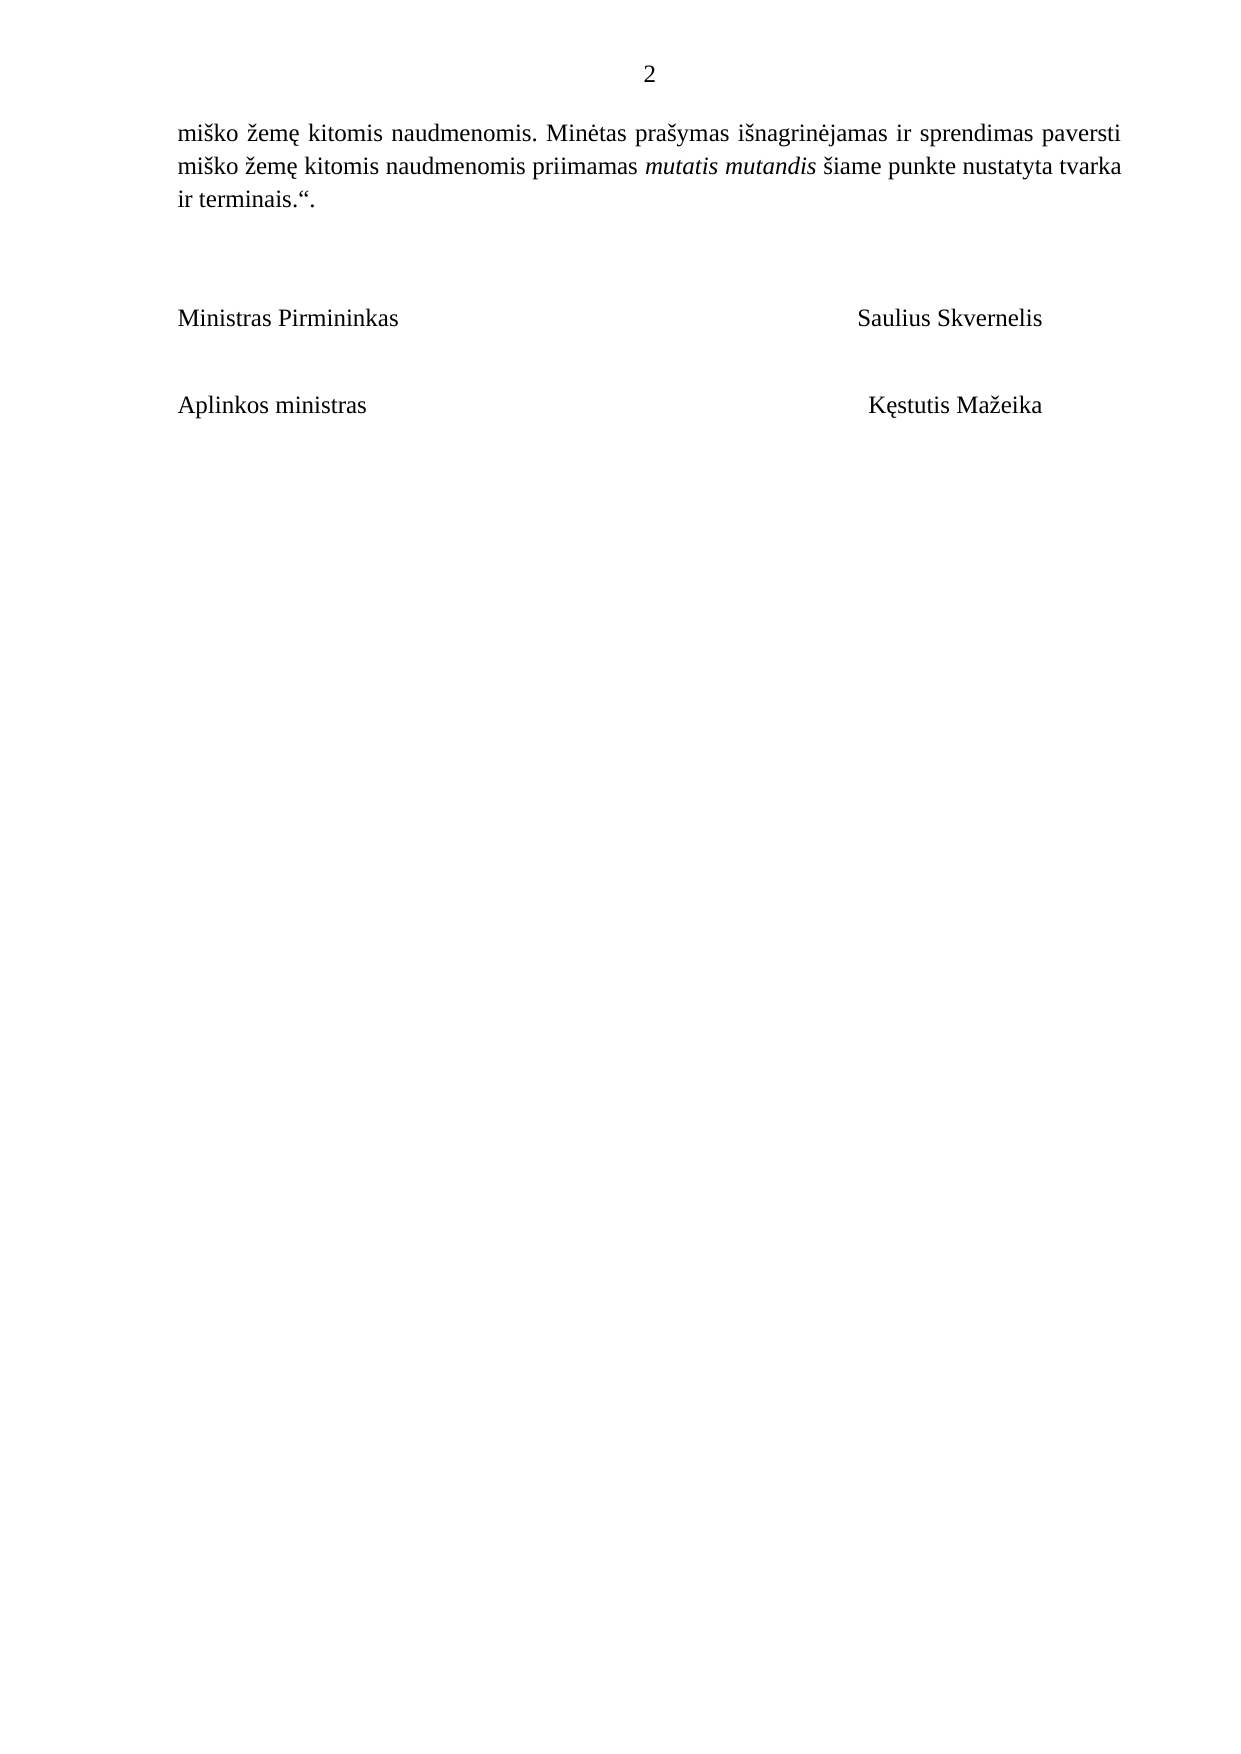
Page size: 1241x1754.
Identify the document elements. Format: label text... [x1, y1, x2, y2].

text miško žemę kitomis naudmenomis. Minėtas prašymas išnagrinėjamas ir sprendimas paversti miško žemę kitomis naudmenomis priimamas mutatis mutandis šiame punkte nustatyta tvarka ir terminais.“. [177, 118, 1122, 213]
text Aplinkos ministras Kęstutis Mažeika [177, 390, 1122, 418]
text Ministras Pirmininkas Saulius Skvernelis [177, 303, 1122, 332]
